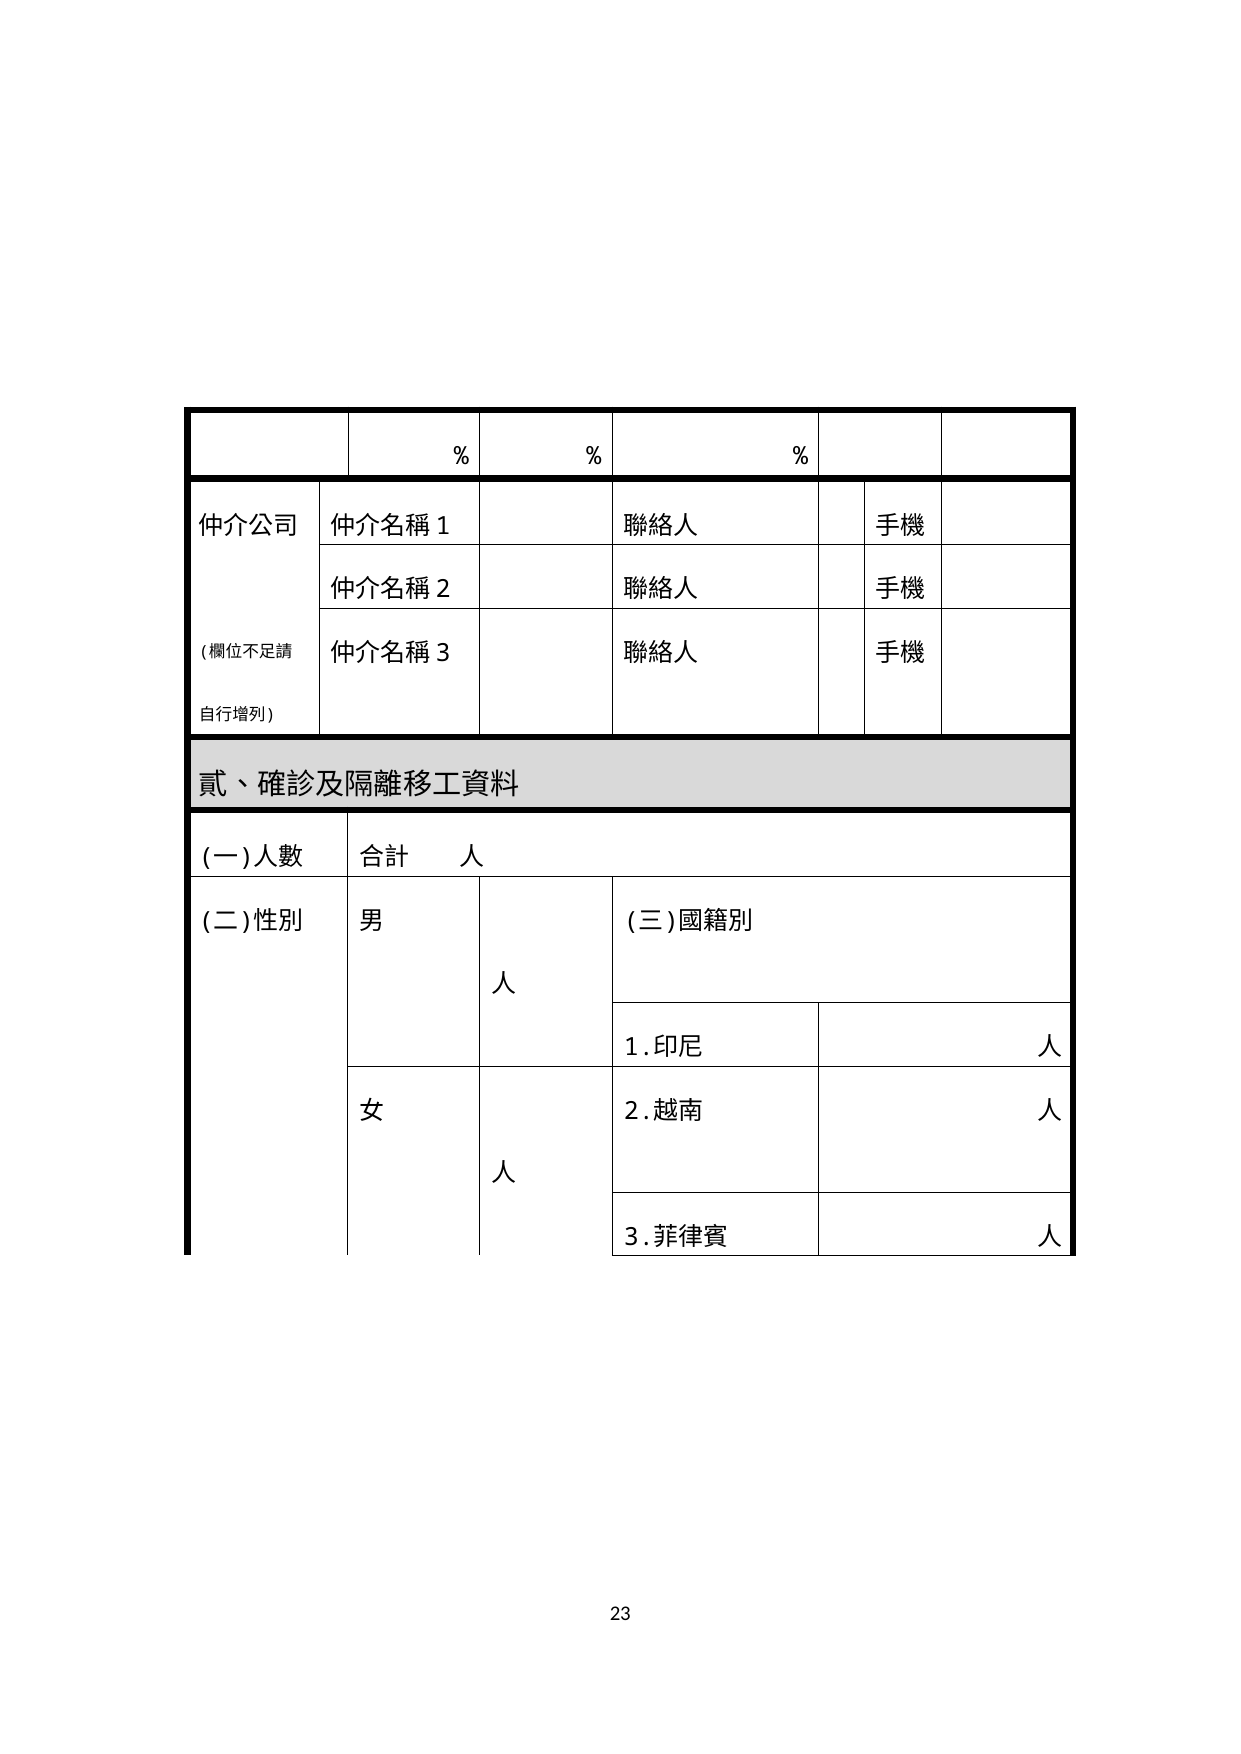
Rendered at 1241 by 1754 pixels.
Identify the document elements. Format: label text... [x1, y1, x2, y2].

table_cell [819, 545, 864, 608]
table_cell 男 [348, 877, 479, 1002]
table_cell 聯絡人 [613, 482, 818, 544]
table_cell 仲介名稱1 [320, 482, 479, 544]
table_cell 人 [480, 877, 612, 1002]
table_cell 1.印尼 [613, 1003, 818, 1066]
table_cell 人 [819, 1193, 1070, 1255]
table_cell (一)人數 [191, 813, 347, 876]
table_cell (欄位不足請自行增列) [191, 608, 319, 734]
table_cell % [480, 413, 612, 475]
table_cell [480, 1002, 612, 1066]
table_cell 2.越南 [613, 1067, 818, 1192]
table_cell 手機 [865, 609, 941, 734]
table_cell [191, 413, 348, 475]
table_cell - [942, 413, 1070, 475]
table_cell % [613, 413, 818, 475]
table_cell [191, 1066, 347, 1192]
table_cell 人 [819, 1067, 1070, 1192]
table_cell [480, 1192, 612, 1255]
table_cell [942, 545, 1070, 608]
table_cell 聯絡人 [613, 545, 818, 608]
table_cell (二)性別 [191, 877, 347, 1002]
table_cell - [819, 413, 941, 475]
table_cell [191, 1002, 347, 1066]
table_cell % [349, 413, 479, 475]
table_cell [191, 544, 319, 608]
table_cell [348, 1192, 479, 1255]
table_cell [348, 1002, 479, 1066]
table_cell 手機 [865, 545, 941, 608]
table_cell [819, 609, 864, 734]
table_cell [942, 482, 1070, 544]
table_cell 仲介公司 [191, 482, 319, 544]
table_cell [480, 482, 612, 544]
table_cell 合計 人 [348, 813, 1070, 876]
table_cell [480, 609, 612, 734]
table_cell [942, 609, 1070, 734]
table_cell 貳、確診及隔離移工資料 [191, 740, 1070, 807]
table_cell 聯絡人 [613, 609, 818, 734]
table_cell 女 [348, 1067, 479, 1192]
table_cell 仲介名稱3 [320, 609, 479, 734]
table_cell [819, 482, 864, 544]
table_cell [191, 1192, 347, 1255]
table_cell 手機 [865, 482, 941, 544]
table_cell 仲介名稱2 [320, 545, 479, 608]
table_cell 人 [819, 1003, 1070, 1066]
table_cell 人 [480, 1067, 612, 1192]
table_cell 3.菲律賓 [613, 1193, 818, 1255]
table_cell (三)國籍別 [613, 877, 1070, 1002]
table_cell [480, 545, 612, 608]
